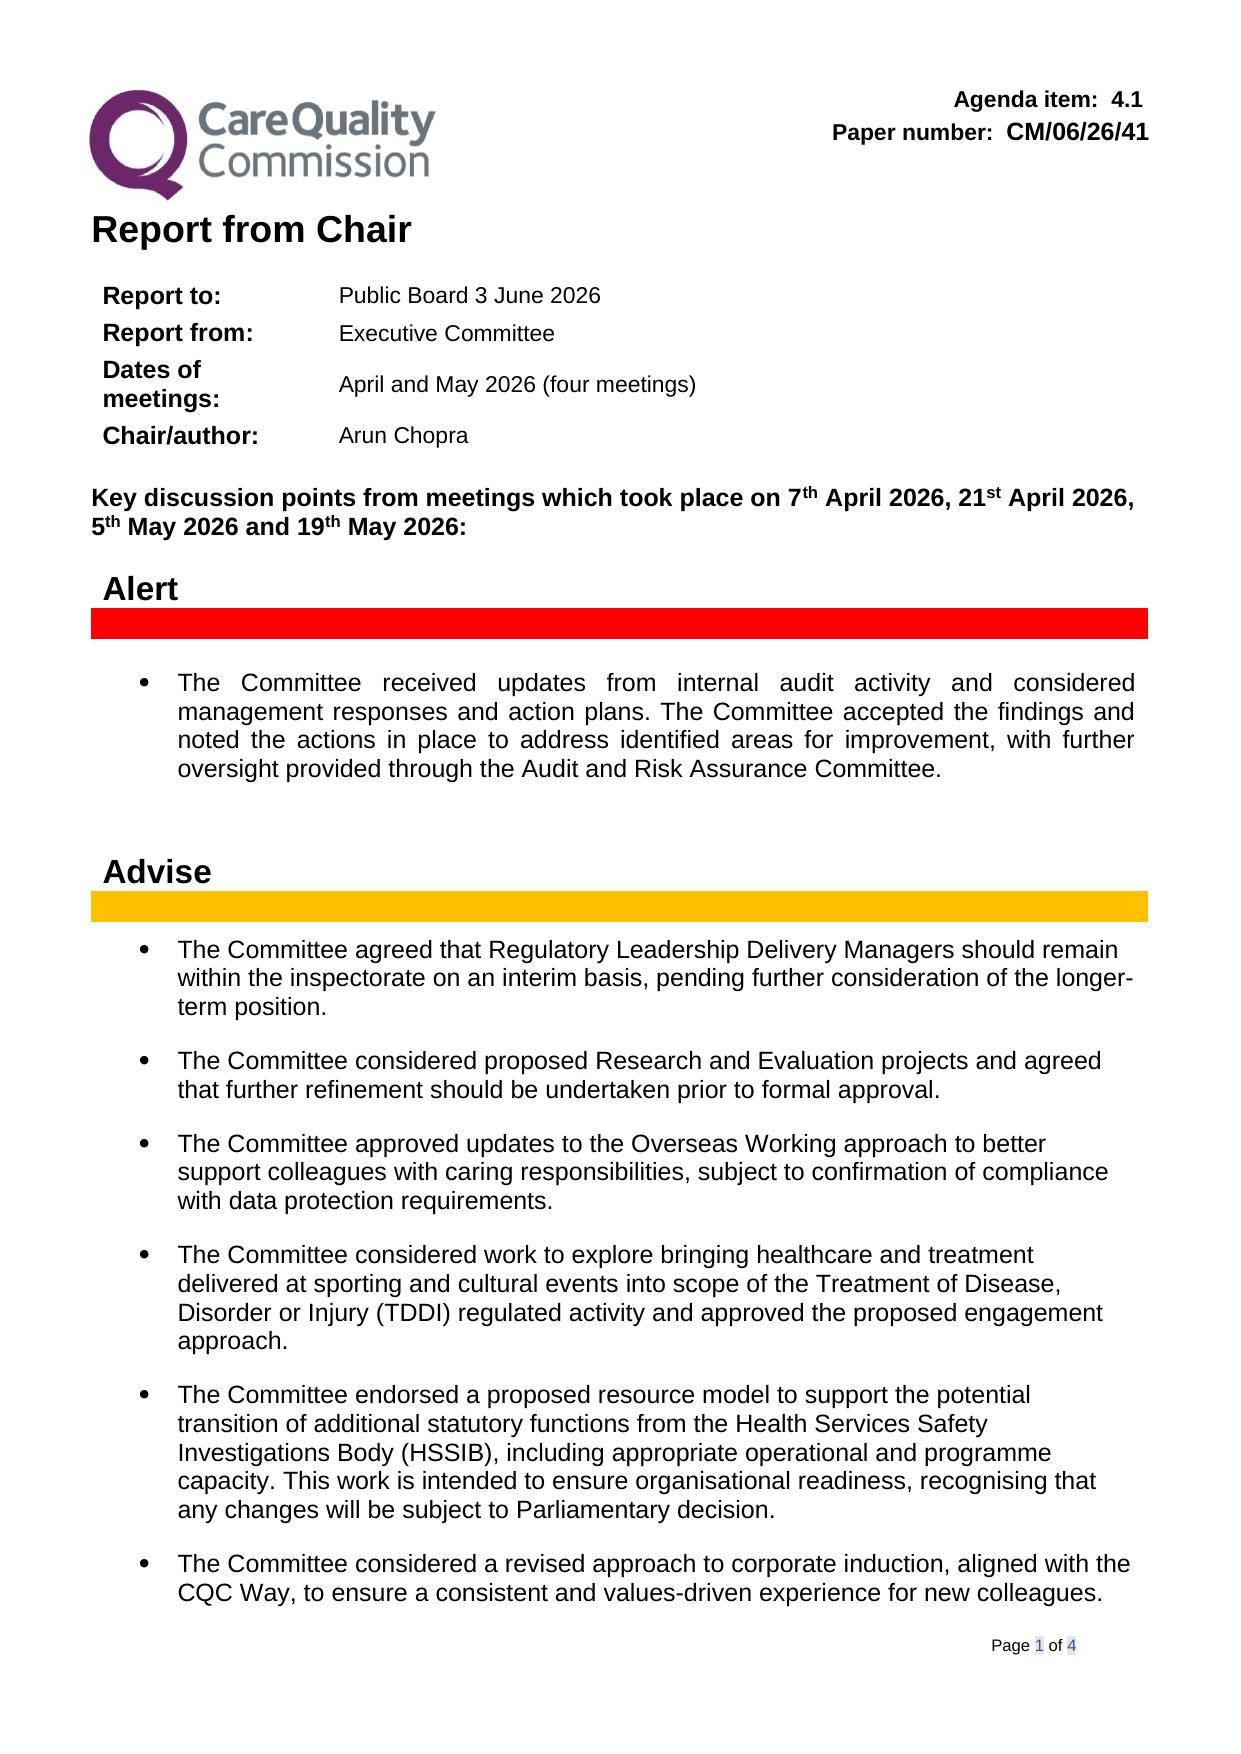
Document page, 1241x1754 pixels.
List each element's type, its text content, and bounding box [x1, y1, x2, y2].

table_cell Dates of meetings: [91, 351, 327, 417]
table_cell Advise [91, 814, 1148, 891]
table_cell Executive Committee [327, 314, 1139, 351]
text Report from Chair [91, 208, 1149, 251]
table_header Report to: [91, 277, 327, 314]
table_cell Arun Chopra [327, 417, 1139, 454]
table_cell April and May 2026 (four meetings) [327, 351, 1139, 417]
text Key discussion points from meetings which took place on 7th April 2026, 21st April 2026, 5th May 2026 and 19th May 2026: [91, 483, 1149, 540]
table_cell [91, 891, 1148, 922]
table_header Alert [91, 569, 1148, 608]
table_cell [91, 608, 1148, 639]
table_cell The Committee agreed that Regulatory Leadership Delivery Managers should remain within the inspectorate on an interim basis, pending further consideration of the longer-term position. The Committee considered proposed Research and Evaluation projects and agreed that further refinement should be undertaken prior to formal approval. The Committee approved updates to the Overseas Working approach to better support colleagues with caring responsibilities, subject to confirmation of compliance with data protection requirements. The Committee considered work to explore bringing healthcare and treatment delivered at sporting and cultural events into scope of the Treatment of Disease, Disorder or Injury (TDDI) regulated activity and approved the proposed engagement approach. The Committee endorsed a proposed resource model to support the potential transition of additional statutory functions from the Health Services Safety Investigations Body (HSSIB), including appropriate operational and programme capacity. This work is intended to ensure organisational readiness, recognising that any changes will be subject to Parliamentary decision. The Committee considered a revised approach to corporate induction, aligned with the CQC Way, to ensure a consistent and values-driven experience for new colleagues. The Committee approved initial work to support the Direction of Brand / Controlling Mind programme, with any future implementation decisions to be brought forward in due course. The Committee considered proposals to embed the CQC Way, including organisational development approaches focused on recognising and learning from good practice. The Committee reviewed analysis and modelling relating to productivity and workforce planning, noting key findings and actions required to support performance improvement. The Committee received updates on internal audit activity and related improvement work, including actions to strengthen processes, address operational backlogs, and improve the timeliness and consistency of outputs. The Committee noted that appropriate management actions are in place and that progress will continue to be monitored through established governance arrangements. [91, 922, 1148, 1619]
table_cell The Committee received updates from internal audit activity and considered management responses and action plans. The Committee accepted the findings and noted the actions in place to address identified areas for improvement, with further oversight provided through the Audit and Risk Assurance Committee. [91, 639, 1148, 814]
table_header Public Board 3 June 2026 [327, 277, 1139, 314]
table_cell Chair/author: [91, 417, 327, 454]
table_cell Report from: [91, 314, 327, 351]
